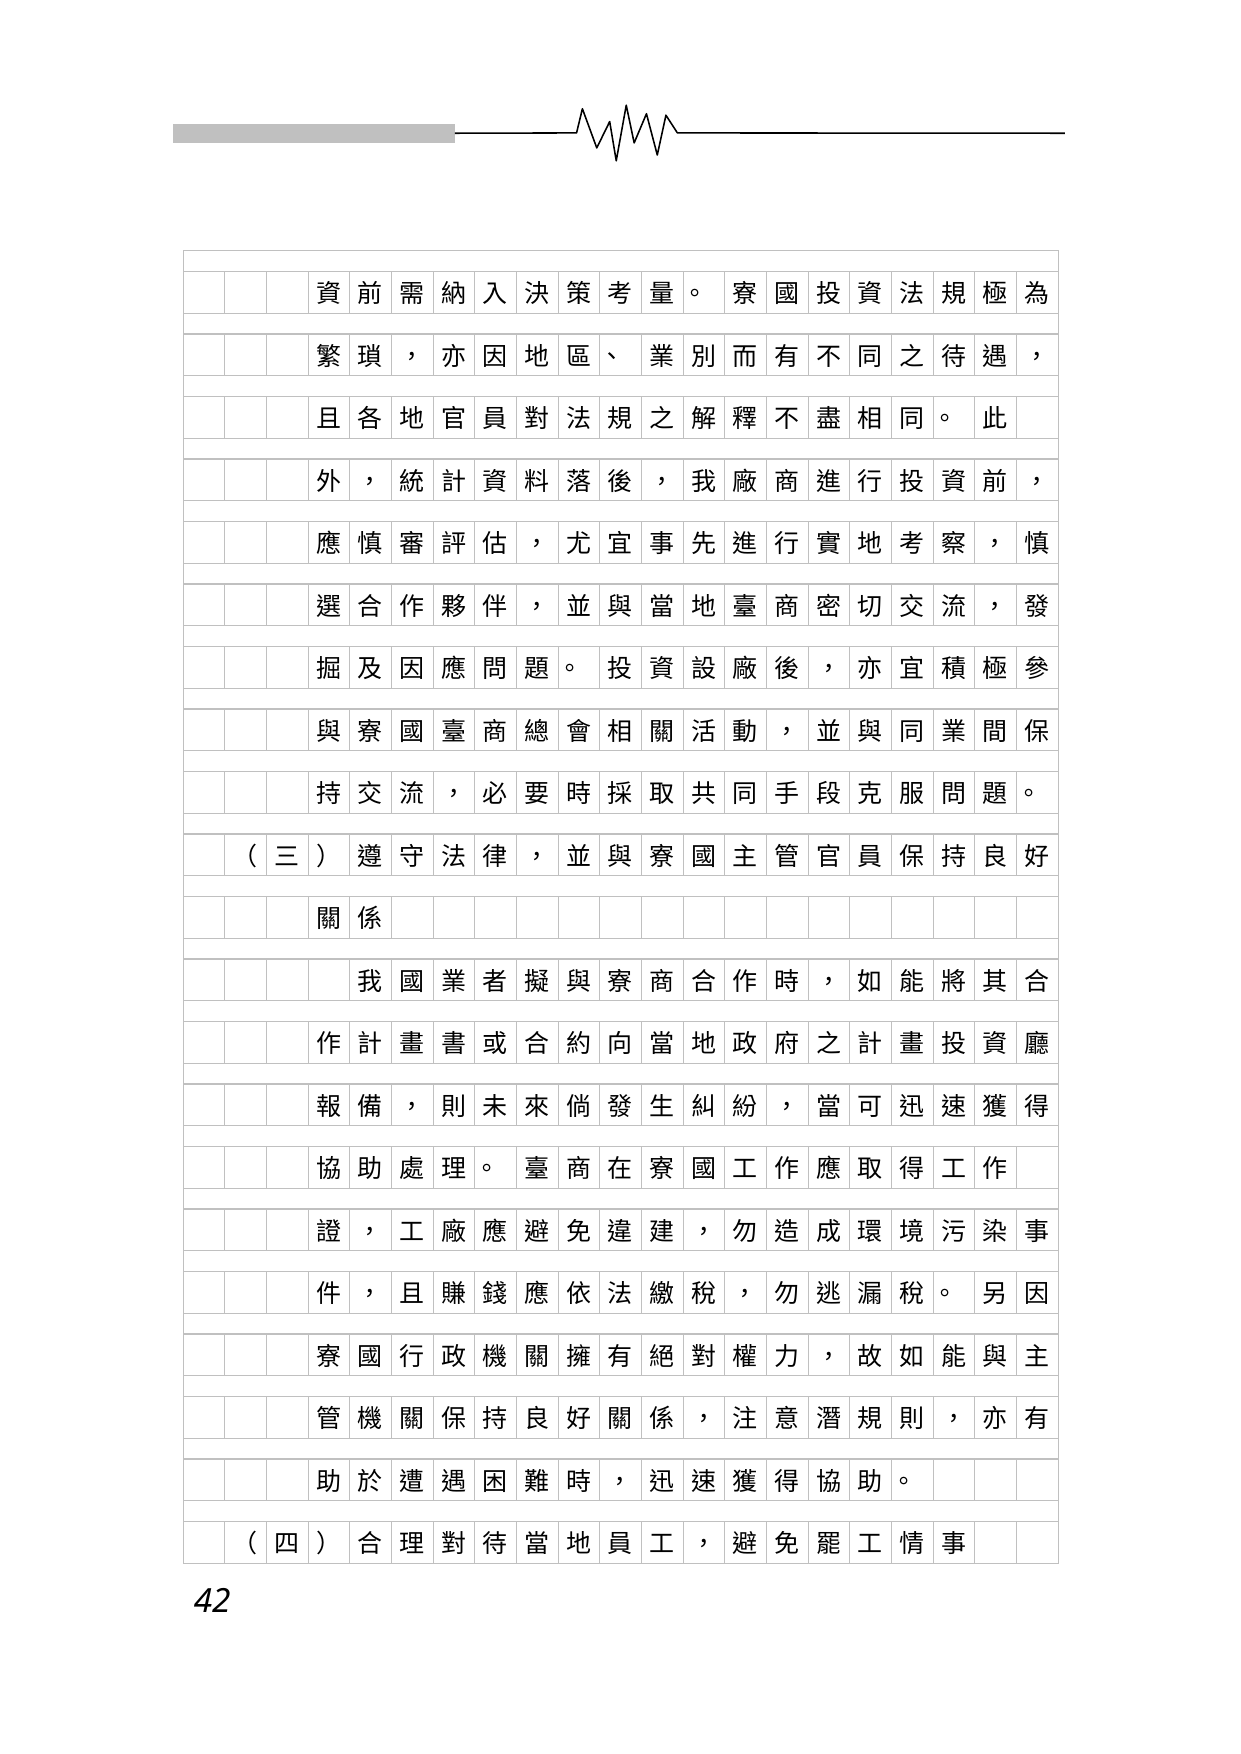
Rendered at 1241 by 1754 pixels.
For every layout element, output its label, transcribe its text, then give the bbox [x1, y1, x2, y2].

text 工 [850, 1522, 891, 1563]
text 待 [475, 1522, 516, 1563]
text 免 [767, 1522, 808, 1563]
text [207, 897, 224, 938]
text 管 [767, 835, 808, 875]
text 官 [809, 835, 849, 875]
text [642, 897, 683, 938]
text 員 [850, 835, 891, 875]
text [207, 814, 1058, 833]
text 與 [600, 835, 641, 875]
text 罷 [809, 1522, 849, 1563]
text [892, 897, 933, 938]
text 寮國工業基礎薄弱、內需市場太小、運輸成本偏高、缺工等負面因素，在進行投資前需納入決策考量。寮國投資法規極為繁瑣，亦因地區、業別而有不同之待遇，且各地官員對法規之解釋不盡相同。此外，統計資料落後，我廠商進行投資前，應慎審評估，尤宜事先進行實地考察，慎選合作夥伴，並與當地臺商密切交流，發掘及因應問題。投資設廠後，亦宜積極參與寮國臺商總會相關活動，並與同業間保持交流，必要時採取共同手段克服問題。 [281, 376, 1058, 396]
text [1017, 1522, 1058, 1563]
text 寮國工業基礎薄弱、內需市場太小、運輸成本偏高、缺工等負面因素，在進行投資前需納入決策考量。寮國投資法規極為繁瑣，亦因地區、業別而有不同之待遇，且各地官員對法規之解釋不盡相同。此外，統計資料落後，我廠商進行投資前，應慎審評估，尤宜事先進行實地考察，慎選合作夥伴，並與當地臺商密切交流，發掘及因應問題。投資設廠後，亦宜積極參與寮國臺商總會相關活動，並與同業間保持交流，必要時採取共同手段克服問題。 [281, 314, 1058, 333]
text ， [684, 1522, 724, 1563]
text [434, 897, 474, 938]
text [725, 897, 766, 938]
text （ [225, 1522, 266, 1563]
text [559, 897, 599, 938]
text 我國業者擬與寮商合作時，如能將其合作計畫書或合約向當地政府之計畫投資廳報備，則未來倘發生糾紛，當可迅速獲得協助處理。臺商在寮國工作應取得工作證，工廠應避免違建，勿造成環境污染事件，且賺錢應依法繳稅，勿逃漏稅。另因寮國行政機關擁有絕對權力，故如能與主管機關保持良好關係，注意潛規則，亦有助於遭遇困難時，迅速獲得協助。 [281, 1314, 1058, 1333]
text 三 [267, 835, 308, 875]
text 良 [975, 835, 1016, 875]
text 律 [475, 835, 516, 875]
text 地 [559, 1522, 599, 1563]
text [809, 897, 849, 938]
text ） [309, 835, 349, 875]
text 遵 [350, 835, 391, 875]
text 寮 [642, 835, 683, 875]
text [684, 897, 724, 938]
text 員 [600, 1522, 641, 1563]
text 寮國工業基礎薄弱、內需市場太小、運輸成本偏高、缺工等負面因素，在進行投資前需納入決策考量。寮國投資法規極為繁瑣，亦因地區、業別而有不同之待遇，且各地官員對法規之解釋不盡相同。此外，統計資料落後，我廠商進行投資前，應慎審評估，尤宜事先進行實地考察，慎選合作夥伴，並與當地臺商密切交流，發掘及因應問題。投資設廠後，亦宜積極參與寮國臺商總會相關活動，並與同業間保持交流，必要時採取共同手段克服問題。 [281, 689, 1058, 708]
text 理 [392, 1522, 433, 1563]
text [207, 835, 224, 875]
text 保 [892, 835, 933, 875]
text 情 [892, 1522, 933, 1563]
text [392, 897, 433, 938]
text [207, 1501, 1058, 1521]
text 我國業者擬與寮商合作時，如能將其合作計畫書或合約向當地政府之計畫投資廳報備，則未來倘發生糾紛，當可迅速獲得協助處理。臺商在寮國工作應取得工作證，工廠應避免違建，勿造成環境污染事件，且賺錢應依法繳稅，勿逃漏稅。另因寮國行政機關擁有絕對權力，故如能與主管機關保持良好關係，注意潛規則，亦有助於遭遇困難時，迅速獲得協助。 [281, 1376, 1058, 1396]
text 我國業者擬與寮商合作時，如能將其合作計畫書或合約向當地政府之計畫投資廳報備，則未來倘發生糾紛，當可迅速獲得協助處理。臺商在寮國工作應取得工作證，工廠應避免違建，勿造成環境污染事件，且賺錢應依法繳稅，勿逃漏稅。另因寮國行政機關擁有絕對權力，故如能與主管機關保持良好關係，注意潛規則，亦有助於遭遇困難時，迅速獲得協助。 [281, 1189, 1058, 1208]
text 避 [725, 1522, 766, 1563]
text [934, 897, 974, 938]
text 寮國工業基礎薄弱、內需市場太小、運輸成本偏高、缺工等負面因素，在進行投資前需納入決策考量。寮國投資法規極為繁瑣，亦因地區、業別而有不同之待遇，且各地官員對法規之解釋不盡相同。此外，統計資料落後，我廠商進行投資前，應慎審評估，尤宜事先進行實地考察，慎選合作夥伴，並與當地臺商密切交流，發掘及因應問題。投資設廠後，亦宜積極參與寮國臺商總會相關活動，並與同業間保持交流，必要時採取共同手段克服問題。 [281, 626, 1058, 646]
text 當 [517, 1522, 558, 1563]
text 四 [267, 1522, 308, 1563]
text [207, 1522, 224, 1563]
text （ [225, 835, 266, 875]
text [225, 897, 266, 938]
text 並 [559, 835, 599, 875]
text ） [309, 1522, 349, 1563]
text 好 [1017, 835, 1058, 875]
text 持 [934, 835, 974, 875]
text [850, 897, 891, 938]
text 對 [434, 1522, 474, 1563]
text [600, 897, 641, 938]
text 係 [350, 897, 391, 938]
text [975, 1522, 1016, 1563]
text [975, 897, 1016, 938]
text 主 [725, 835, 766, 875]
text 守 [392, 835, 433, 875]
text 法 [434, 835, 474, 875]
text 合 [350, 1522, 391, 1563]
text [767, 897, 808, 938]
text 寮國工業基礎薄弱、內需市場太小、運輸成本偏高、缺工等負面因素，在進行投資前需納入決策考量。寮國投資法規極為繁瑣，亦因地區、業別而有不同之待遇，且各地官員對法規之解釋不盡相同。此外，統計資料落後，我廠商進行投資前，應慎審評估，尤宜事先進行實地考察，慎選合作夥伴，並與當地臺商密切交流，發掘及因應問題。投資設廠後，亦宜積極參與寮國臺商總會相關活動，並與同業間保持交流，必要時採取共同手段克服問題。 [281, 751, 1058, 771]
text 關 [309, 897, 349, 938]
text 我國業者擬與寮商合作時，如能將其合作計畫書或合約向當地政府之計畫投資廳報備，則未來倘發生糾紛，當可迅速獲得協助處理。臺商在寮國工作應取得工作證，工廠應避免違建，勿造成環境污染事件，且賺錢應依法繳稅，勿逃漏稅。另因寮國行政機關擁有絕對權力，故如能與主管機關保持良好關係，注意潛規則，亦有助於遭遇困難時，迅速獲得協助。 [281, 1439, 1058, 1458]
text [517, 897, 558, 938]
text [267, 897, 308, 938]
text 我國業者擬與寮商合作時，如能將其合作計畫書或合約向當地政府之計畫投資廳報備，則未來倘發生糾紛，當可迅速獲得協助處理。臺商在寮國工作應取得工作證，工廠應避免違建，勿造成環境污染事件，且賺錢應依法繳稅，勿逃漏稅。另因寮國行政機關擁有絕對權力，故如能與主管機關保持良好關係，注意潛規則，亦有助於遭遇困難時，迅速獲得協助。 [281, 1126, 1058, 1146]
text 國 [684, 835, 724, 875]
text 我國業者擬與寮商合作時，如能將其合作計畫書或合約向當地政府之計畫投資廳報備，則未來倘發生糾紛，當可迅速獲得協助處理。臺商在寮國工作應取得工作證，工廠應避免違建，勿造成環境污染事件，且賺錢應依法繳稅，勿逃漏稅。另因寮國行政機關擁有絕對權力，故如能與主管機關保持良好關係，注意潛規則，亦有助於遭遇困難時，迅速獲得協助。 [281, 1001, 1058, 1021]
text ， [517, 835, 558, 875]
text 我國業者擬與寮商合作時，如能將其合作計畫書或合約向當地政府之計畫投資廳報備，則未來倘發生糾紛，當可迅速獲得協助處理。臺商在寮國工作應取得工作證，工廠應避免違建，勿造成環境污染事件，且賺錢應依法繳稅，勿逃漏稅。另因寮國行政機關擁有絕對權力，故如能與主管機關保持良好關係，注意潛規則，亦有助於遭遇困難時，迅速獲得協助。 [281, 1064, 1058, 1083]
text [207, 876, 1058, 896]
text 我國業者擬與寮商合作時，如能將其合作計畫書或合約向當地政府之計畫投資廳報備，則未來倘發生糾紛，當可迅速獲得協助處理。臺商在寮國工作應取得工作證，工廠應避免違建，勿造成環境污染事件，且賺錢應依法繳稅，勿逃漏稅。另因寮國行政機關擁有絕對權力，故如能與主管機關保持良好關係，注意潛規則，亦有助於遭遇困難時，迅速獲得協助。 [281, 1251, 1058, 1271]
text [1017, 897, 1058, 938]
text 寮國工業基礎薄弱、內需市場太小、運輸成本偏高、缺工等負面因素，在進行投資前需納入決策考量。寮國投資法規極為繁瑣，亦因地區、業別而有不同之待遇，且各地官員對法規之解釋不盡相同。此外，統計資料落後，我廠商進行投資前，應慎審評估，尤宜事先進行實地考察，慎選合作夥伴，並與當地臺商密切交流，發掘及因應問題。投資設廠後，亦宜積極參與寮國臺商總會相關活動，並與同業間保持交流，必要時採取共同手段克服問題。 [281, 439, 1058, 458]
text 寮國工業基礎薄弱、內需市場太小、運輸成本偏高、缺工等負面因素，在進行投資前需納入決策考量。寮國投資法規極為繁瑣，亦因地區、業別而有不同之待遇，且各地官員對法規之解釋不盡相同。此外，統計資料落後，我廠商進行投資前，應慎審評估，尤宜事先進行實地考察，慎選合作夥伴，並與當地臺商密切交流，發掘及因應問題。投資設廠後，亦宜積極參與寮國臺商總會相關活動，並與同業間保持交流，必要時採取共同手段克服問題。 [281, 501, 1058, 521]
text 事 [934, 1522, 974, 1563]
text [475, 897, 516, 938]
text 我國業者擬與寮商合作時，如能將其合作計畫書或合約向當地政府之計畫投資廳報備，則未來倘發生糾紛，當可迅速獲得協助處理。臺商在寮國工作應取得工作證，工廠應避免違建，勿造成環境污染事件，且賺錢應依法繳稅，勿逃漏稅。另因寮國行政機關擁有絕對權力，故如能與主管機關保持良好關係，注意潛規則，亦有助於遭遇困難時，迅速獲得協助。 [281, 939, 1058, 958]
text 寮國工業基礎薄弱、內需市場太小、運輸成本偏高、缺工等負面因素，在進行投資前需納入決策考量。寮國投資法規極為繁瑣，亦因地區、業別而有不同之待遇，且各地官員對法規之解釋不盡相同。此外，統計資料落後，我廠商進行投資前，應慎審評估，尤宜事先進行實地考察，慎選合作夥伴，並與當地臺商密切交流，發掘及因應問題。投資設廠後，亦宜積極參與寮國臺商總會相關活動，並與同業間保持交流，必要時採取共同手段克服問題。 [281, 564, 1058, 583]
text 寮國工業基礎薄弱、內需市場太小、運輸成本偏高、缺工等負面因素，在進行投資前需納入決策考量。寮國投資法規極為繁瑣，亦因地區、業別而有不同之待遇，且各地官員對法規之解釋不盡相同。此外，統計資料落後，我廠商進行投資前，應慎審評估，尤宜事先進行實地考察，慎選合作夥伴，並與當地臺商密切交流，發掘及因應問題。投資設廠後，亦宜積極參與寮國臺商總會相關活動，並與同業間保持交流，必要時採取共同手段克服問題。 [281, 251, 1058, 271]
text 工 [642, 1522, 683, 1563]
